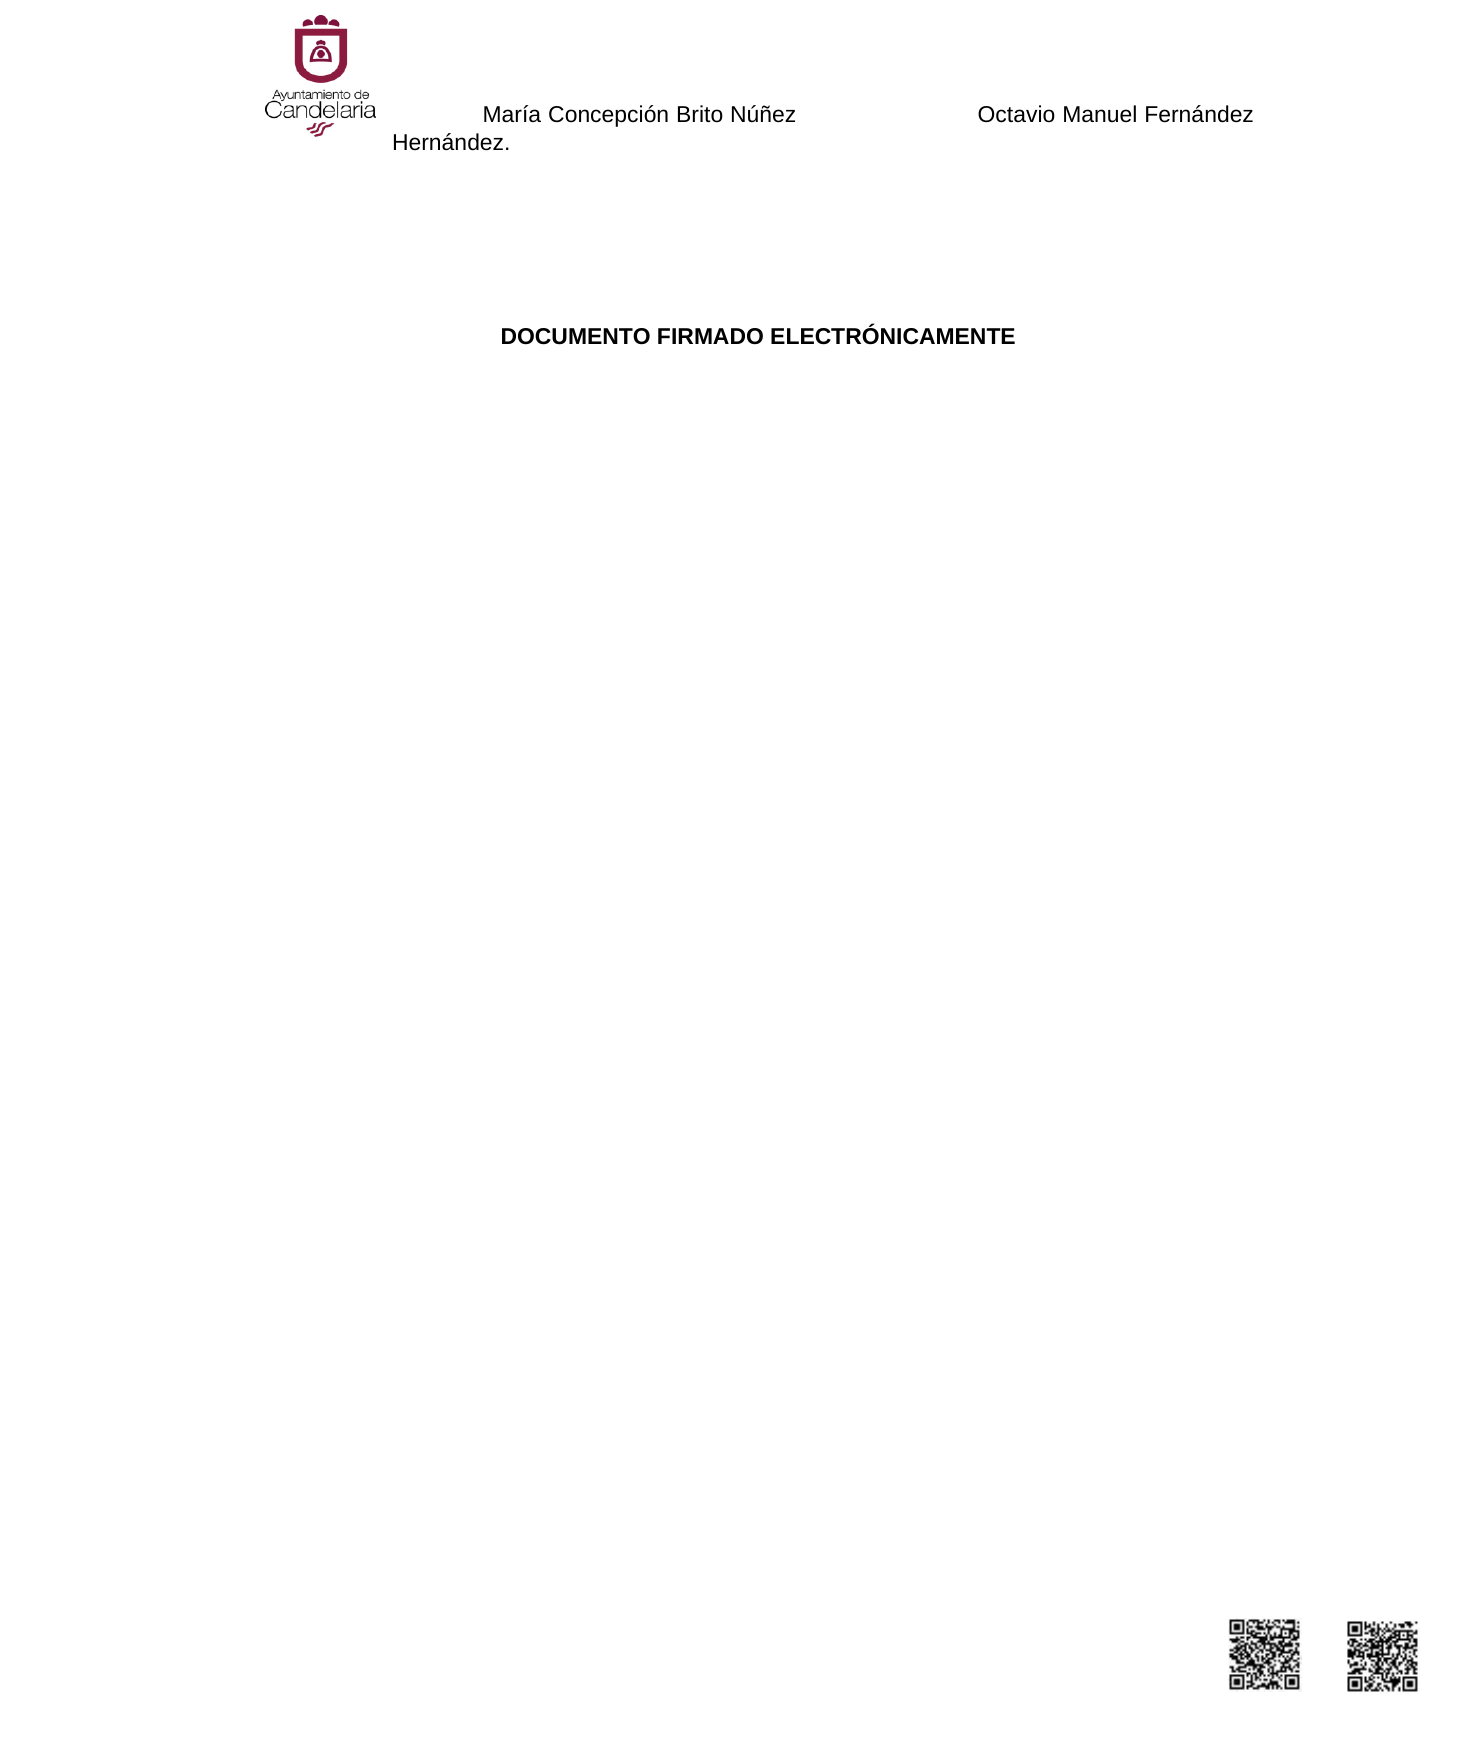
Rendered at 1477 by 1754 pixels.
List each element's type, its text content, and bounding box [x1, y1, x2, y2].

text María Concepción Brito Núñez Octavio Manuel Fernández Hernández. [267, 101, 1257, 155]
subtitle DOCUMENTO FIRMADO ELECTRÓNICAMENTE [340, 323, 1189, 349]
